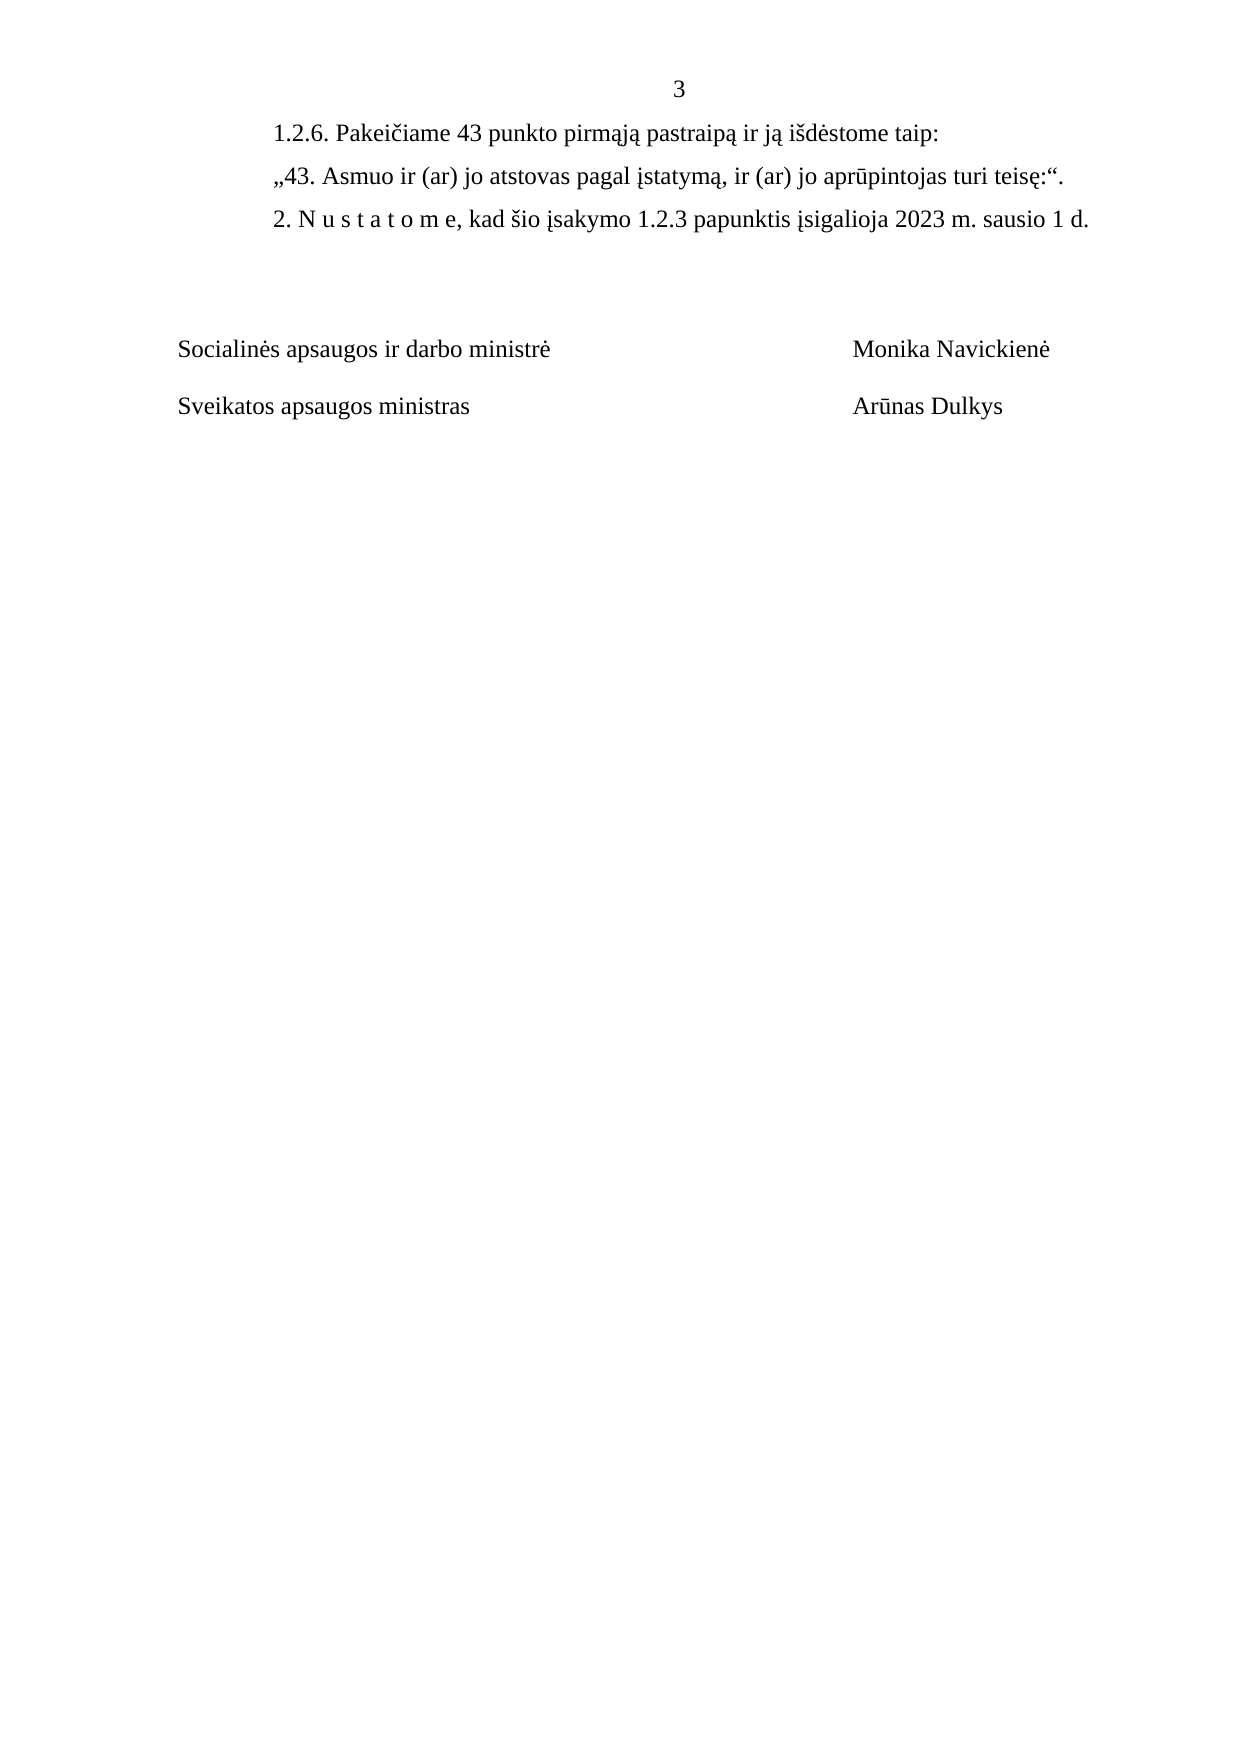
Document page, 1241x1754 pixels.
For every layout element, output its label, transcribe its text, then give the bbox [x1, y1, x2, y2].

text „43. Asmuo ir (ar) jo atstovas pagal įstatymą, ir (ar) jo aprūpintojas turi teisę:“. [177, 161, 1181, 190]
text 2. N u s t a t o m e, kad šio įsakymo 1.2.3 papunktis įsigalioja 2023 m. sausio 1 d. [177, 204, 1181, 233]
text 1.2.6. Pakeičiame 43 punkto pirmąją pastraipą ir ją išdėstome taip: [177, 118, 1181, 147]
text Socialinės apsaugos ir darbo ministrė Monika Navickienė [177, 334, 1181, 362]
text Sveikatos apsaugos ministras Arūnas Dulkys [177, 391, 1181, 420]
